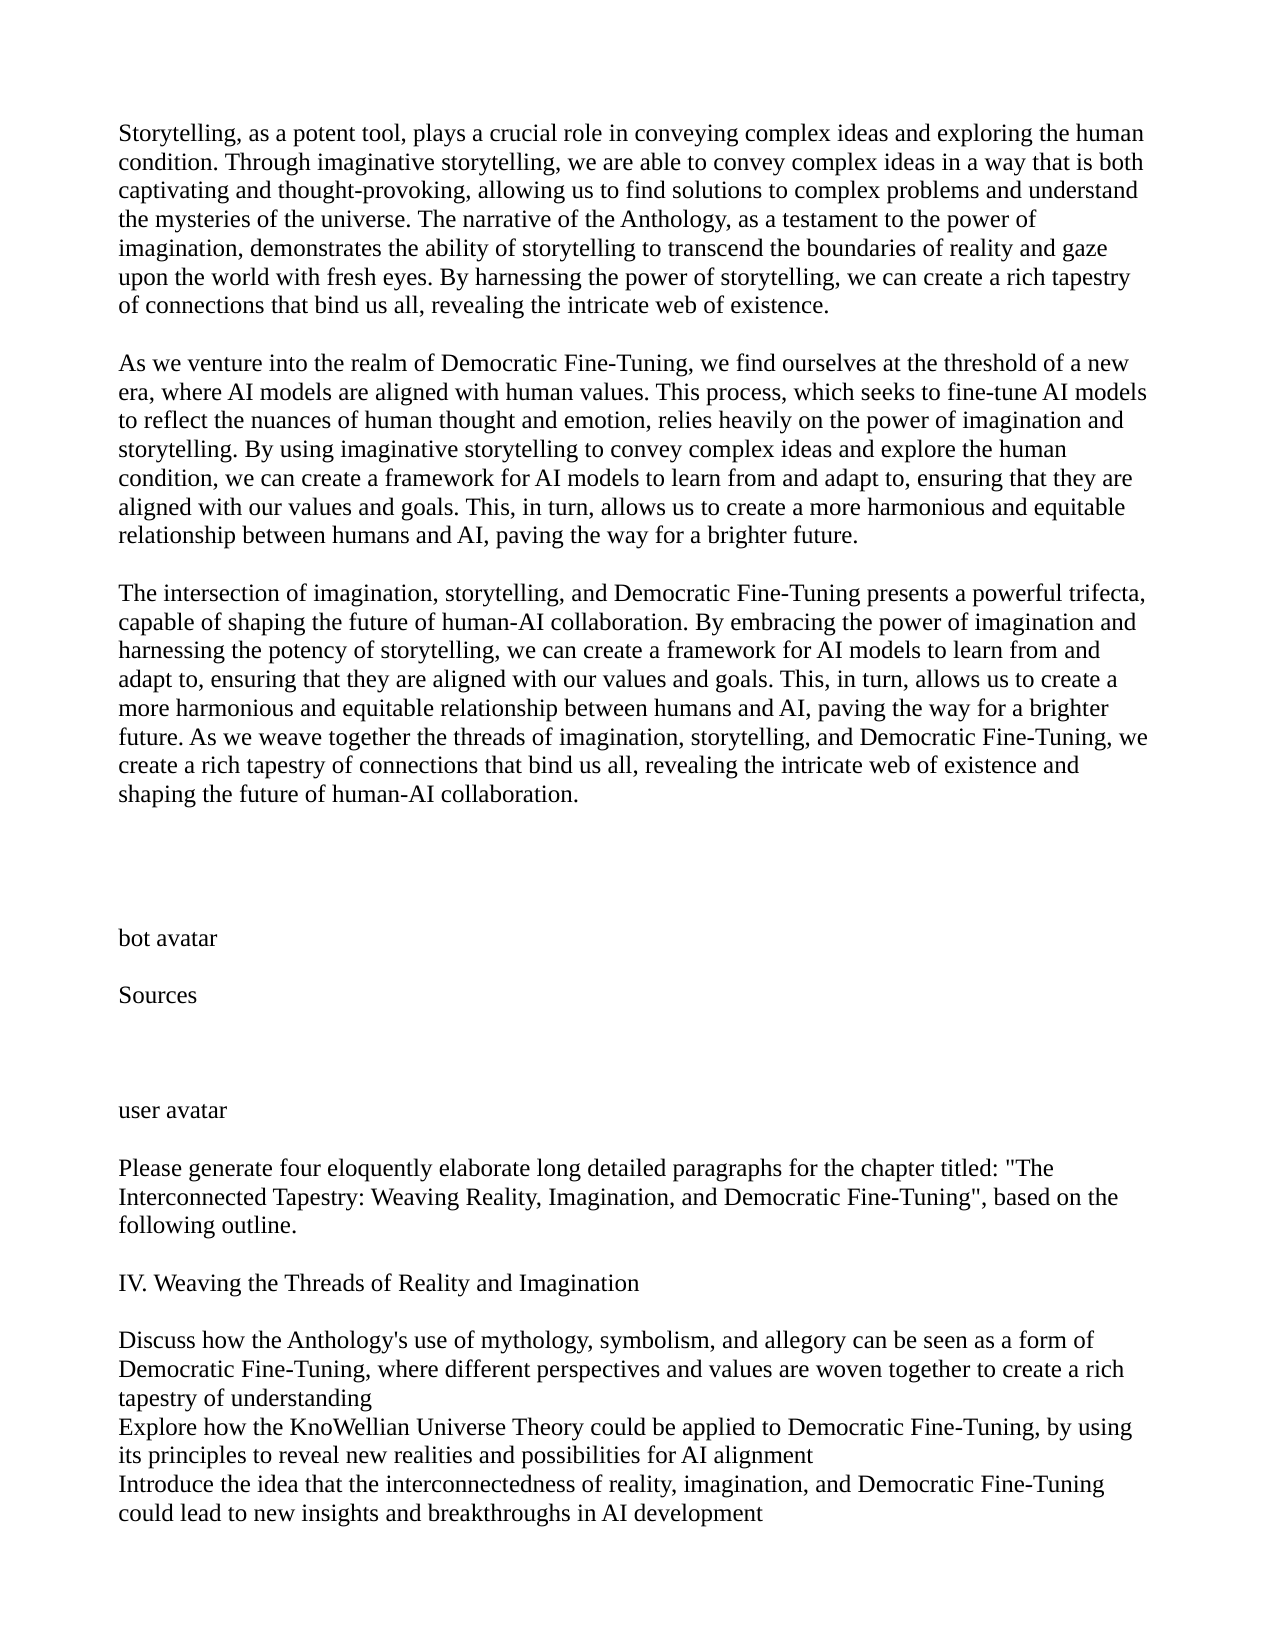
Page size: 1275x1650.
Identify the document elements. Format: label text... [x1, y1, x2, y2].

text Sources [118, 981, 1157, 1009]
text bot avatar [118, 923, 1157, 952]
text IV. Weaving the Threads of Reality and Imagination [118, 1268, 1157, 1297]
text As we venture into the realm of Democratic Fine-Tuning, we find ourselves at the threshold of a new era, where AI models are aligned with human values. This process, which seeks to fine-tune AI models to reflect the nuances of human thought and emotion, relies heavily on the power of imagination and storytelling. By using imaginative storytelling to convey complex ideas and explore the human condition, we can create a framework for AI models to learn from and adapt to, ensuring that they are aligned with our values and goals. This, in turn, allows us to create a more harmonious and equitable relationship between humans and AI, paving the way for a brighter future. [118, 348, 1157, 549]
text Storytelling, as a potent tool, plays a crucial role in conveying complex ideas and exploring the human condition. Through imaginative storytelling, we are able to convey complex ideas in a way that is both captivating and thought-provoking, allowing us to find solutions to complex problems and understand the mysteries of the universe. The narrative of the Anthology, as a testament to the power of imagination, demonstrates the ability of storytelling to transcend the boundaries of reality and gaze upon the world with fresh eyes. By harnessing the power of storytelling, we can create a rich tapestry of connections that bind us all, revealing the intricate web of existence. [118, 118, 1157, 319]
text Discuss how the Anthology's use of mythology, symbolism, and allegory can be seen as a form of Democratic Fine-Tuning, where different perspectives and values are woven together to create a rich tapestry of understanding [118, 1326, 1157, 1412]
text Please generate four eloquently elaborate long detailed paragraphs for the chapter titled: "The Interconnected Tapestry: Weaving Reality, Imagination, and Democratic Fine-Tuning", based on the following outline. [118, 1153, 1157, 1239]
text The intersection of imagination, storytelling, and Democratic Fine-Tuning presents a powerful trifecta, capable of shaping the future of human-AI collaboration. By embracing the power of imagination and harnessing the potency of storytelling, we can create a framework for AI models to learn from and adapt to, ensuring that they are aligned with our values and goals. This, in turn, allows us to create a more harmonious and equitable relationship between humans and AI, paving the way for a brighter future. As we weave together the threads of imagination, storytelling, and Democratic Fine-Tuning, we create a rich tapestry of connections that bind us all, revealing the intricate web of existence and shaping the future of human-AI collaboration. [118, 578, 1157, 808]
text user avatar [118, 1096, 1157, 1124]
text Introduce the idea that the interconnectedness of reality, imagination, and Democratic Fine-Tuning could lead to new insights and breakthroughs in AI development [118, 1469, 1157, 1527]
text Explore how the KnoWellian Universe Theory could be applied to Democratic Fine-Tuning, by using its principles to reveal new realities and possibilities for AI alignment [118, 1412, 1157, 1469]
